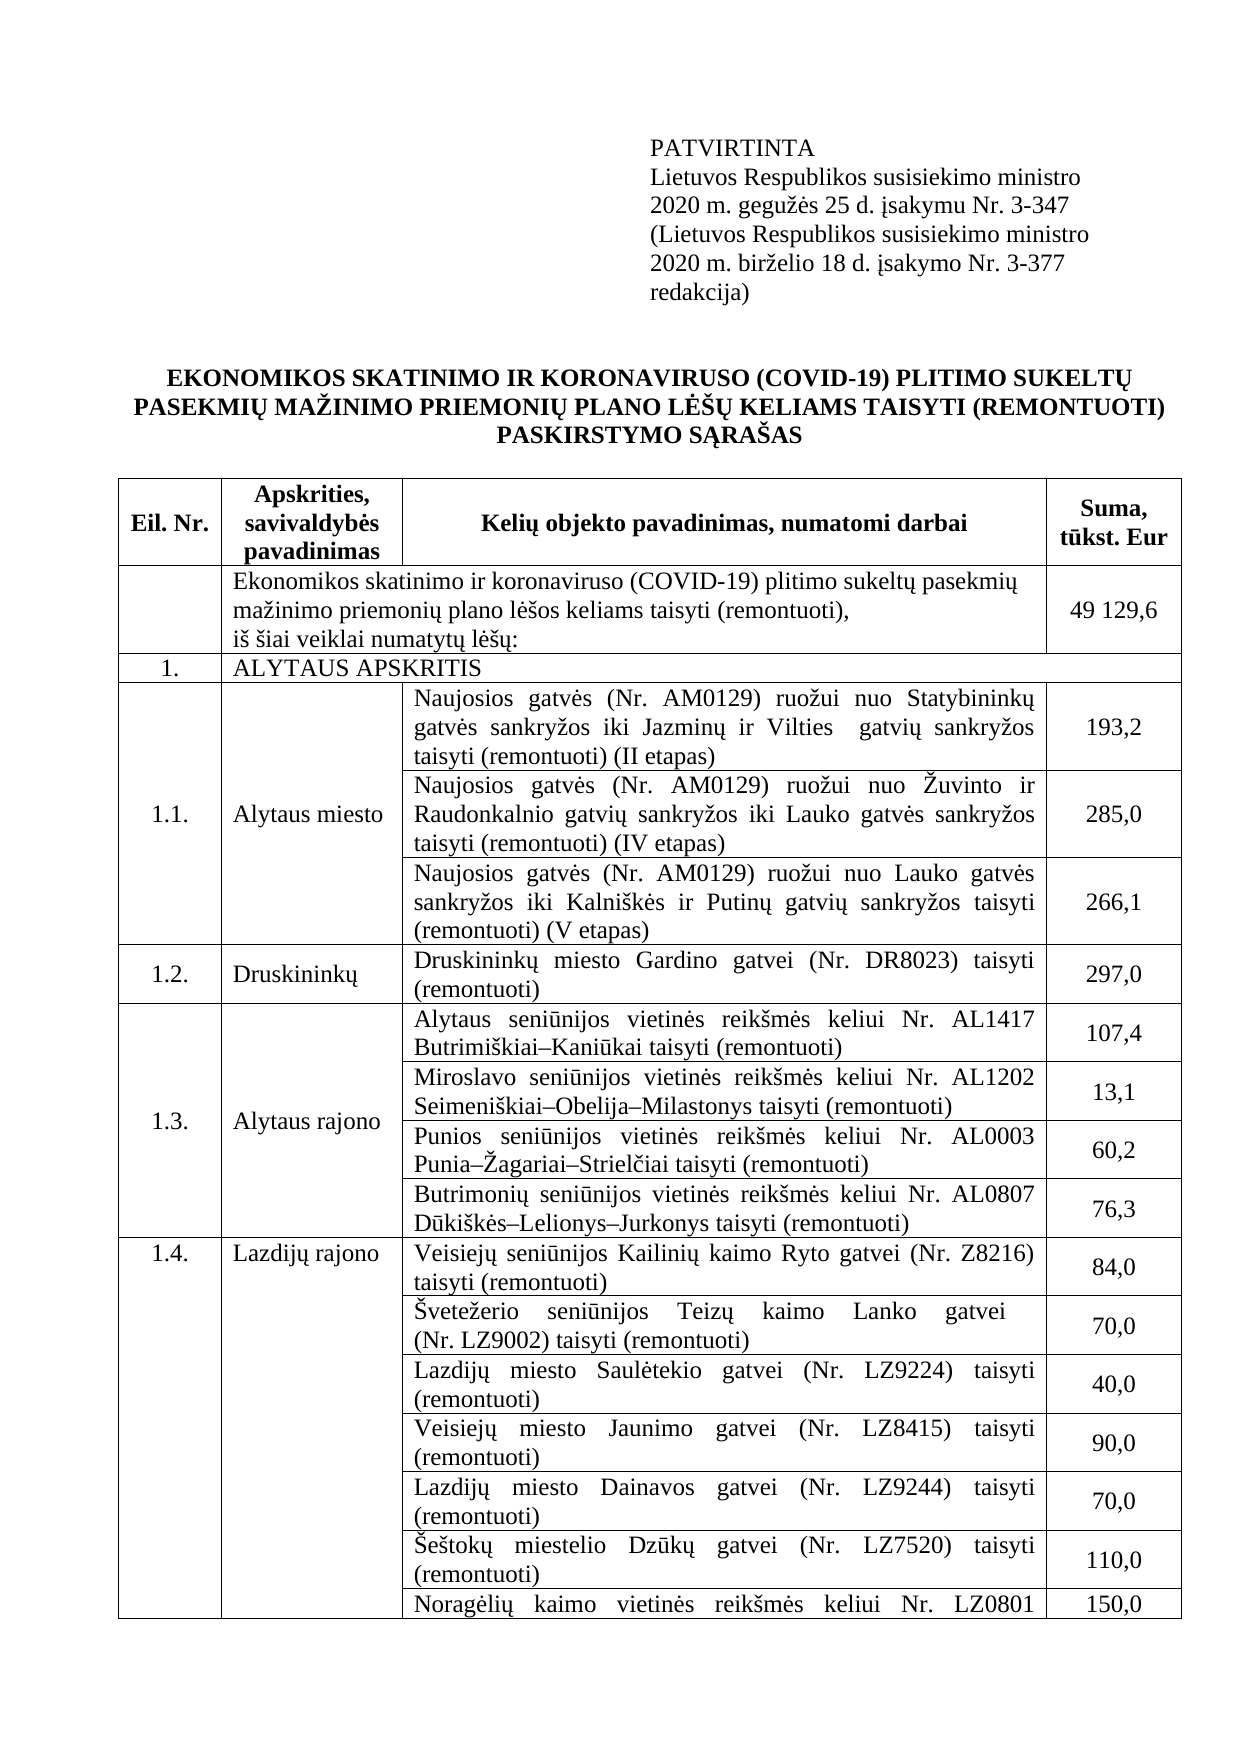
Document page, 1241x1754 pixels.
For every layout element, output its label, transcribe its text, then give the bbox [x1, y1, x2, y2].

table_cell Lazdijų miesto Dainavos gatvei (Nr. LZ9244) taisyti (remontuoti) [403, 1472, 1046, 1529]
table_cell 84,0 [1047, 1238, 1181, 1295]
table_cell 1. [119, 654, 221, 682]
table_cell Lazdijų rajono [222, 1238, 402, 1618]
text (Lietuvos Respublikos susisiekimo ministro [635, 219, 1181, 248]
table_header Apskrities, savivaldybės pavadinimas [222, 479, 402, 565]
table_header Kelių objekto pavadinimas, numatomi darbai [403, 479, 1046, 565]
table_cell Druskininkų miesto Gardino gatvei (Nr. DR8023) taisyti (remontuoti) [403, 945, 1046, 1003]
table_cell 1.4. [119, 1238, 221, 1618]
table_cell 13,1 [1047, 1062, 1181, 1120]
text redakcija) [635, 277, 1181, 305]
table_cell Lazdijų miesto Saulėtekio gatvei (Nr. LZ9224) taisyti (remontuoti) [403, 1355, 1046, 1412]
table_header Eil. Nr. [119, 479, 221, 565]
table_cell 49 129,6 [1047, 566, 1181, 652]
table_cell 1.1. [119, 683, 221, 944]
table_cell Punios seniūnijos vietinės reikšmės keliui Nr. AL0003 Punia–Žagariai–Strielčiai taisyti (remontuoti) [403, 1121, 1046, 1178]
table_header Suma, tūkst. Eur [1047, 479, 1181, 565]
table_cell Miroslavo seniūnijos vietinės reikšmės keliui Nr. AL1202 Seimeniškiai–Obelija–Milastonys taisyti (remontuoti) [403, 1062, 1046, 1120]
table_cell 285,0 [1047, 771, 1181, 857]
table_cell Alytaus rajono [222, 1004, 402, 1237]
text Lietuvos Respublikos susisiekimo ministro [635, 162, 1181, 190]
table_cell Veisiejų seniūnijos Kailinių kaimo Ryto gatvei (Nr. Z8216) taisyti (remontuoti) [403, 1238, 1046, 1295]
table_cell Švetežerio seniūnijos Teizų kaimo Lanko gatvei (Nr. LZ9002) taisyti (remontuoti) [403, 1296, 1046, 1354]
text 2020 m. gegužės 25 d. įsakymu Nr. 3-347 [635, 190, 1181, 219]
table_cell Druskininkų [222, 945, 402, 1003]
table_cell Naujosios gatvės (Nr. AM0129) ruožui nuo Statybininkų gatvės sankryžos iki Jazminų ir Vilties gatvių sankryžos taisyti (remontuoti) (II etapas) [403, 683, 1046, 769]
table_cell 107,4 [1047, 1004, 1181, 1061]
table_cell Veisiejų miesto Jaunimo gatvei (Nr. LZ8415) taisyti (remontuoti) [403, 1414, 1046, 1471]
table_cell 110,0 [1047, 1531, 1181, 1588]
table_cell 1.2. [119, 945, 221, 1003]
table_cell Naujosios gatvės (Nr. AM0129) ruožui nuo Lauko gatvės sankryžos iki Kalniškės ir Putinų gatvių sankryžos taisyti (remontuoti) (V etapas) [403, 858, 1046, 944]
table_cell Ekonomikos skatinimo ir koronaviruso (COVID-19) plitimo sukeltų pasekmių mažinimo priemonių plano lėšos keliams taisyti (remontuoti), iš šiai veiklai numatytų lėšų: [222, 566, 1046, 652]
text EKONOMIKOS SKATINIMO IR KORONAVIRUSO (COVID-19) PLITIMO SUKELTŲ PASEKMIŲ MAŽINIMO PRIEMONIŲ PLANO LĖŠŲ KELIAMS TAISYTI (REMONTUOTI) PASKIRSTYMO SĄRAŠAS [118, 363, 1181, 449]
table_cell 150,0 [1047, 1589, 1181, 1618]
table_cell Butrimonių seniūnijos vietinės reikšmės keliui Nr. AL0807 Dūkiškės–Lelionys–Jurkonys taisyti (remontuoti) [403, 1179, 1046, 1237]
table_cell 90,0 [1047, 1414, 1181, 1471]
table_cell 70,0 [1047, 1296, 1181, 1354]
table_cell 297,0 [1047, 945, 1181, 1003]
table_cell 76,3 [1047, 1179, 1181, 1237]
table_cell 40,0 [1047, 1355, 1181, 1412]
table_cell [119, 566, 221, 652]
table_cell ALYTAUS APSKRITIS [222, 654, 1181, 682]
text PATVIRTINTA [650, 133, 1181, 162]
text 2020 m. birželio 18 d. įsakymo Nr. 3-377 [635, 248, 1181, 277]
table_cell 70,0 [1047, 1472, 1181, 1529]
table_cell Šeštokų miestelio Dzūkų gatvei (Nr. LZ7520) taisyti (remontuoti) [403, 1531, 1046, 1588]
table_cell Noragėlių kaimo vietinės reikšmės keliui Nr. LZ0801 [403, 1589, 1046, 1618]
table_cell Alytaus seniūnijos vietinės reikšmės keliui Nr. AL1417 Butrimiškiai–Kaniūkai taisyti (remontuoti) [403, 1004, 1046, 1061]
table_cell 266,1 [1047, 858, 1181, 944]
table_cell Naujosios gatvės (Nr. AM0129) ruožui nuo Žuvinto ir Raudonkalnio gatvių sankryžos iki Lauko gatvės sankryžos taisyti (remontuoti) (IV etapas) [403, 771, 1046, 857]
table_cell 60,2 [1047, 1121, 1181, 1178]
table_cell Alytaus miesto [222, 683, 402, 944]
table_cell 1.3. [119, 1004, 221, 1237]
table_cell 193,2 [1047, 683, 1181, 769]
